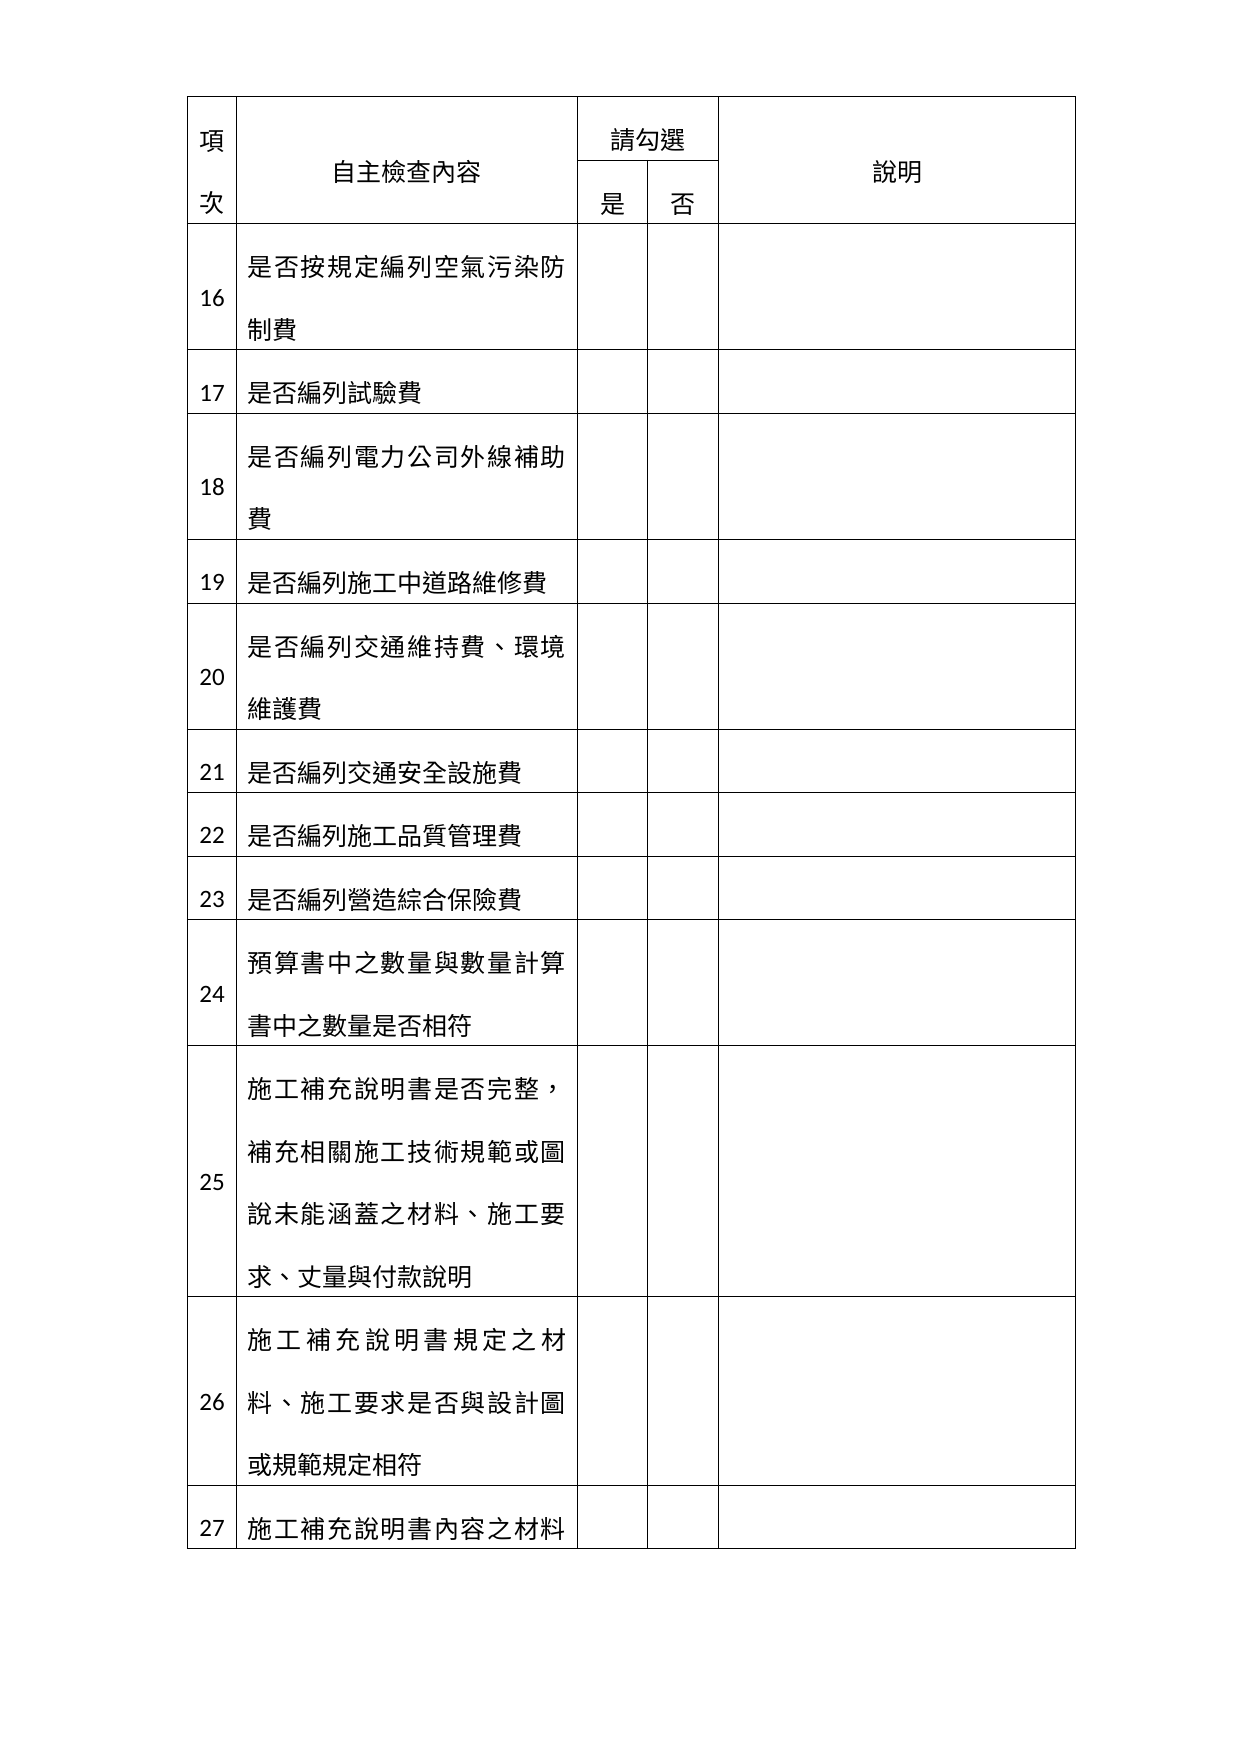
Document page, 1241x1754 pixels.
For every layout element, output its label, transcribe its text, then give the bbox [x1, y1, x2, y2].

table_cell [578, 857, 647, 919]
table_cell 是否編列電力公司外線補助費 [237, 414, 577, 539]
table_cell 18 [188, 414, 236, 539]
table_header 自主檢查內容 [237, 97, 577, 223]
table_cell 是否編列營造綜合保險費 [237, 857, 577, 919]
table_cell [578, 793, 647, 856]
table_cell 17 [188, 350, 236, 413]
table_cell 23 [188, 857, 236, 919]
table_header 項次 [188, 97, 236, 223]
table_cell [648, 350, 718, 413]
table_cell 20 [188, 604, 236, 728]
table_cell 施工補充說明書內容之材料 [237, 1486, 577, 1548]
table_cell [719, 1046, 1075, 1296]
table_cell [719, 350, 1075, 413]
table_cell 是否編列試驗費 [237, 350, 577, 413]
table_cell [719, 224, 1075, 349]
table_cell [578, 920, 647, 1045]
table_cell 是否編列交通安全設施費 [237, 730, 577, 792]
table_cell [648, 1046, 718, 1296]
table_cell [578, 1297, 647, 1485]
table_cell [578, 604, 647, 728]
table_cell 27 [188, 1486, 236, 1548]
table_cell [648, 920, 718, 1045]
table_cell [578, 414, 647, 539]
table_cell [648, 793, 718, 856]
table_cell 是否編列施工品質管理費 [237, 793, 577, 856]
table_cell [648, 730, 718, 792]
table_cell [719, 920, 1075, 1045]
table_cell 是否按規定編列空氣污染防制費 [237, 224, 577, 349]
table_cell [578, 350, 647, 413]
table_cell 施工補充說明書是否完整，補充相關施工技術規範或圖說未能涵蓋之材料、施工要求、丈量與付款說明 [237, 1046, 577, 1296]
table_cell 施工補充說明書規定之材料、施工要求是否與設計圖或規範規定相符 [237, 1297, 577, 1485]
table_cell [648, 540, 718, 602]
table_cell 否 [648, 161, 718, 223]
table_cell [648, 1297, 718, 1485]
table_cell 是 [578, 161, 647, 223]
table_cell 26 [188, 1297, 236, 1485]
table_cell 16 [188, 224, 236, 349]
table_cell [719, 1486, 1075, 1548]
table_cell [578, 730, 647, 792]
table_cell [719, 730, 1075, 792]
table_cell [719, 604, 1075, 728]
table_cell 是否編列交通維持費、環境維護費 [237, 604, 577, 728]
table_cell [719, 414, 1075, 539]
table_header 請勾選 [578, 97, 718, 160]
table_cell [578, 224, 647, 349]
table_cell [719, 540, 1075, 602]
table_cell [648, 604, 718, 728]
table_cell [578, 540, 647, 602]
table_cell [578, 1046, 647, 1296]
table_cell 預算書中之數量與數量計算書中之數量是否相符 [237, 920, 577, 1045]
table_cell [648, 414, 718, 539]
table_cell [719, 793, 1075, 856]
table_cell [578, 1486, 647, 1548]
table_cell [719, 857, 1075, 919]
table_cell [719, 1297, 1075, 1485]
table_cell [648, 857, 718, 919]
table_cell 25 [188, 1046, 236, 1296]
table_cell 24 [188, 920, 236, 1045]
table_cell [648, 224, 718, 349]
table_cell 22 [188, 793, 236, 856]
table_cell [648, 1486, 718, 1548]
table_cell 19 [188, 540, 236, 602]
table_cell 是否編列施工中道路維修費 [237, 540, 577, 602]
table_cell 21 [188, 730, 236, 792]
table_header 說明 [719, 97, 1075, 223]
